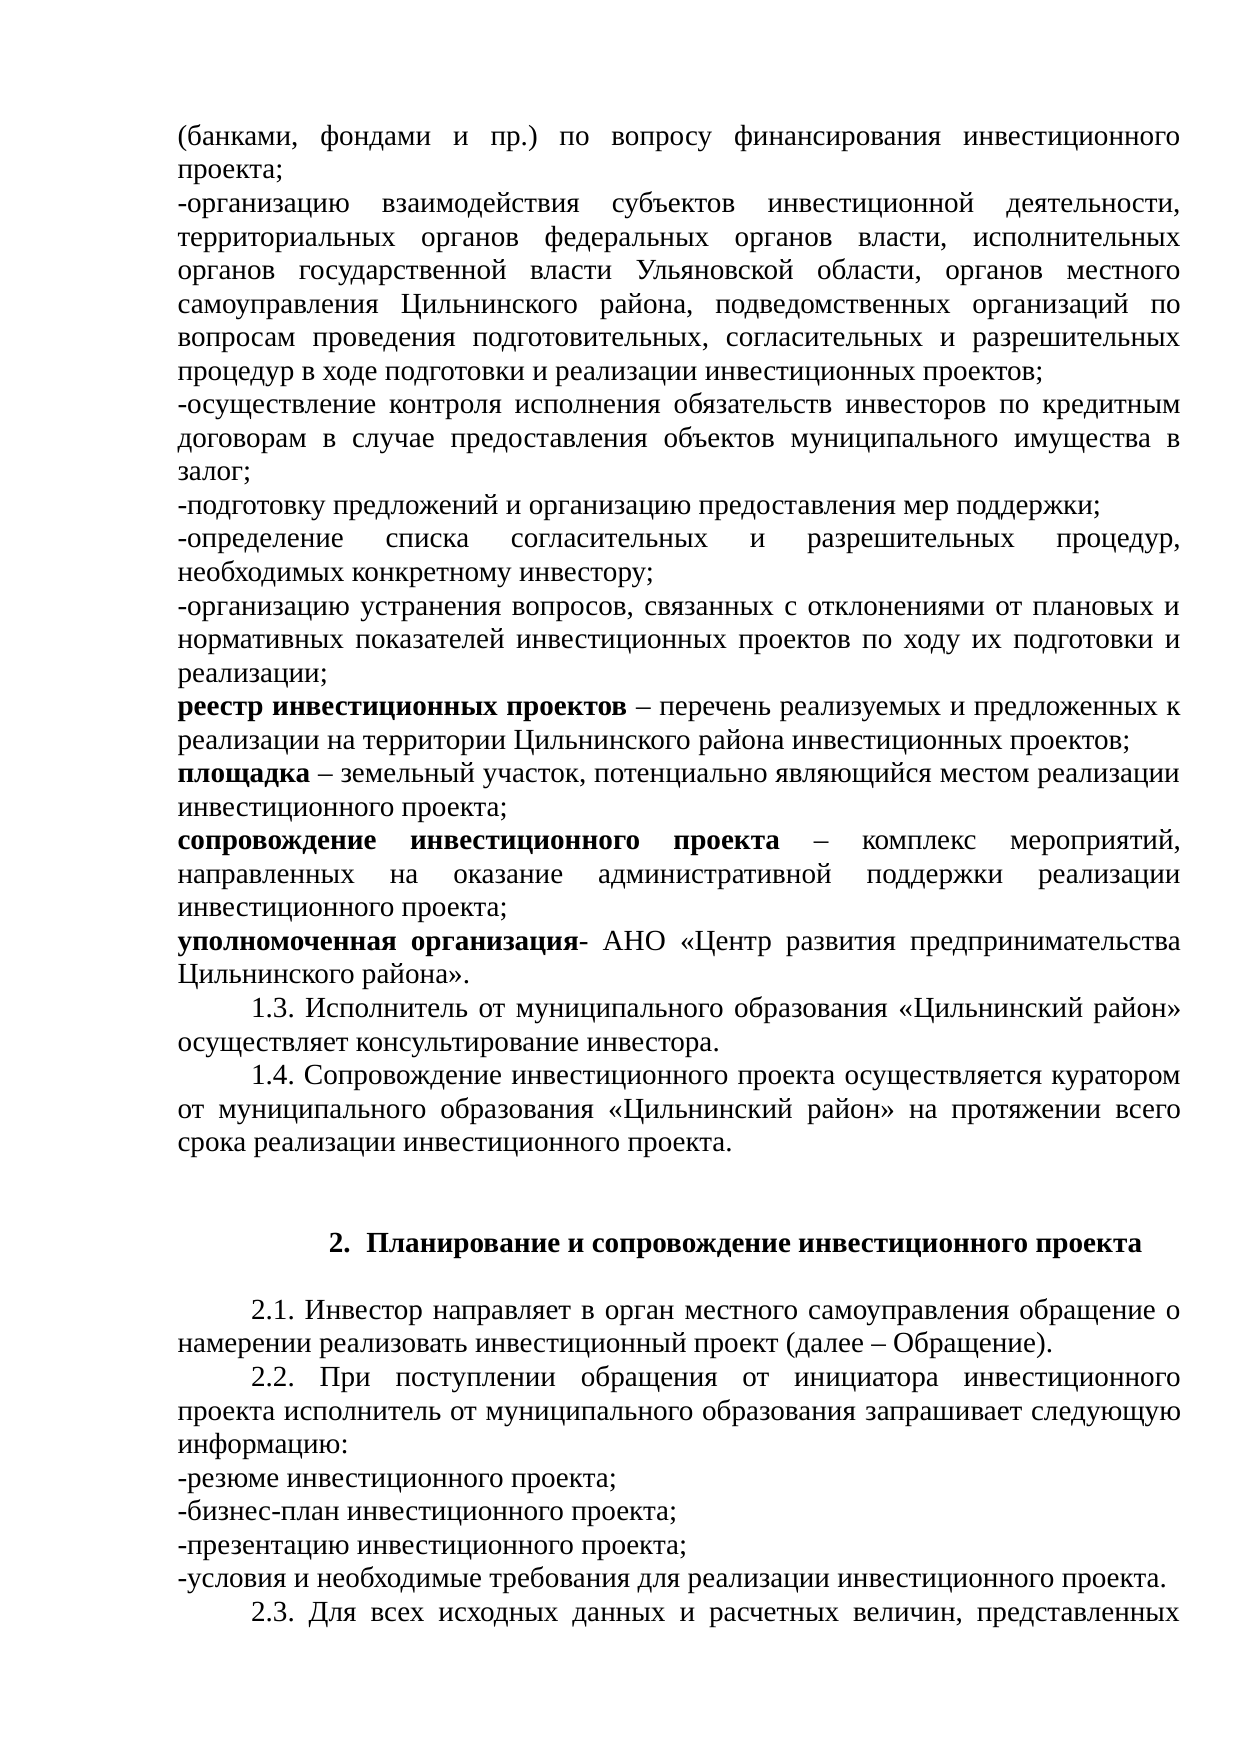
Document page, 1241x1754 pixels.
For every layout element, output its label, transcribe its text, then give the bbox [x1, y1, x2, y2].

text (банками, фондами и пр.) по вопросу финансирования инвестиционного проекта; [177, 118, 1181, 185]
text -презентацию инвестиционного проекта; [177, 1527, 1181, 1560]
text -условия и необходимые требования для реализации инвестиционного проекта. [177, 1560, 1181, 1594]
text -определение списка согласительных и разрешительных процедур, необходимых конкретному инвестору; [177, 521, 1181, 588]
text -осуществление контроля исполнения обязательств инвесторов по кредитным договорам в случае предоставления объектов муниципального имущества в залог; [177, 386, 1181, 487]
text -резюме инвестиционного проекта; [177, 1460, 1181, 1493]
text -бизнес-план инвестиционного проекта; [177, 1493, 1181, 1527]
text 2.1. Инвестор направляет в орган местного самоуправления обращение о намерении реализовать инвестиционный проект (далее – Обращение). [177, 1292, 1181, 1359]
text уполномоченная организация- АНО «Центр развития предпринимательства Цильнинского района». [177, 923, 1181, 990]
text -организацию взаимодействия субъектов инвестиционной деятельности, территориальных органов федеральных органов власти, исполнительных органов государственной власти Ульяновской области, органов местного самоуправления Цильнинского района, подведомственных организаций по вопросам проведения подготовительных, согласительных и разрешительных процедур в ходе подготовки и реализации инвестиционных проектов; [177, 185, 1181, 386]
list Планирование и сопровождение инвестиционного проекта [290, 1225, 1181, 1258]
text -организацию устранения вопросов, связанных с отклонениями от плановых и нормативных показателей инвестиционных проектов по ходу их подготовки и реализации; [177, 588, 1181, 688]
text площадка – земельный участок, потенциально являющийся местом реализации инвестиционного проекта; [177, 755, 1181, 822]
text 1.4. Сопровождение инвестиционного проекта осуществляется куратором от муниципального образования «Цильнинский район» на протяжении всего срока реализации инвестиционного проекта. [177, 1057, 1181, 1158]
text реестр инвестиционных проектов – перечень реализуемых и предложенных к реализации на территории Цильнинского района инвестиционных проектов; [177, 688, 1181, 755]
text 1.3. Исполнитель от муниципального образования «Цильнинский район» осуществляет консультирование инвестора. [177, 990, 1181, 1057]
text 2.3. Для всех исходных данных и расчетных величин, представленных [177, 1594, 1181, 1627]
text -подготовку предложений и организацию предоставления мер поддержки; [177, 487, 1181, 521]
text сопровождение инвестиционного проекта – комплекс мероприятий, направленных на оказание административной поддержки реализации инвестиционного проекта; [177, 822, 1181, 923]
text 2.2. При поступлении обращения от инициатора инвестиционного проекта исполнитель от муниципального образования запрашивает следующую информацию: [177, 1359, 1181, 1460]
